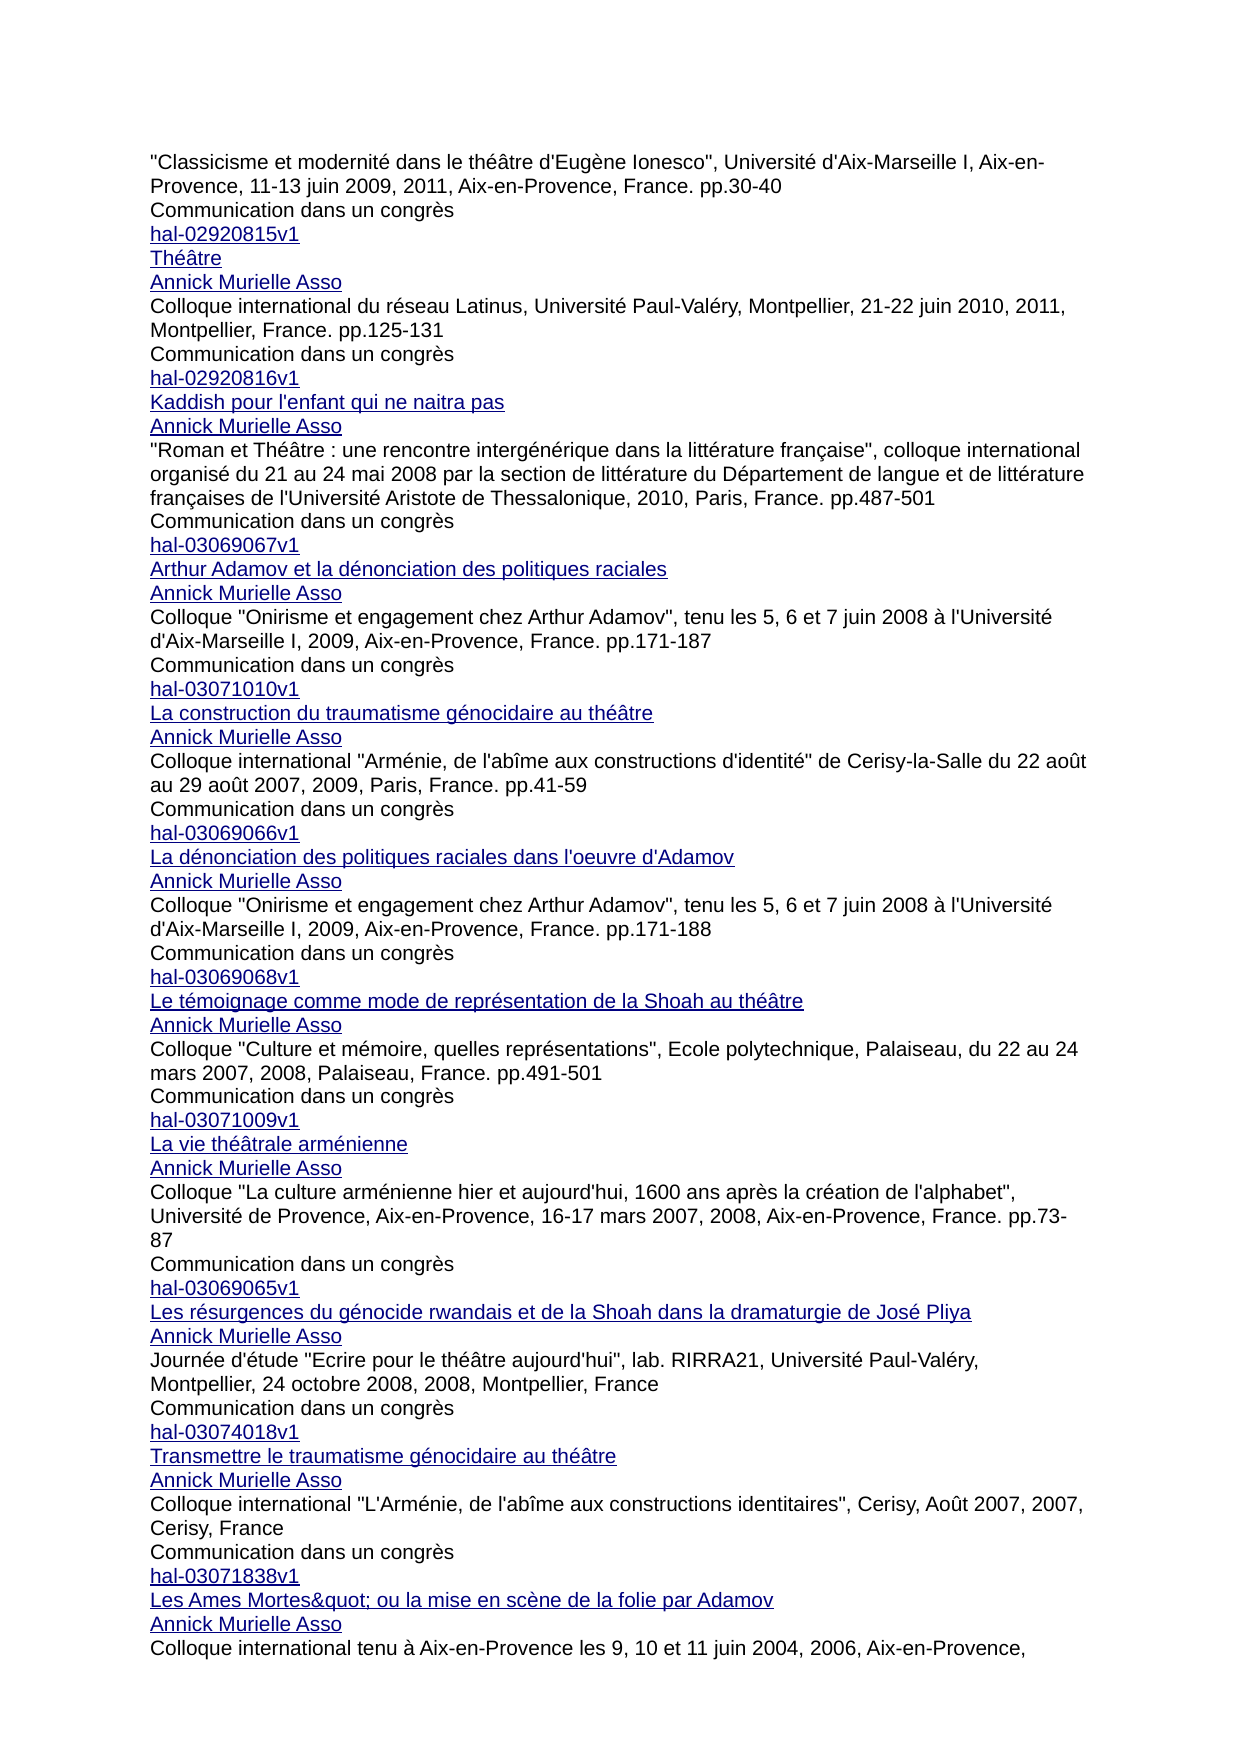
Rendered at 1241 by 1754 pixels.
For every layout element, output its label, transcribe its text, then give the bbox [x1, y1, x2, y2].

table_cell La construction du traumatisme génocidaire au théâtre Annick Murielle Asso Colloque international "Arménie, de l'abîme aux constructions d'identité" de Cerisy-la-Salle du 22 août au 29 août 2007, 2009, Paris, France. pp.41-59 Communication dans un congrès hal-03069066v1 [150, 701, 1090, 845]
table_cell La vie théâtrale arménienne Annick Murielle Asso Colloque "La culture arménienne hier et aujourd'hui, 1600 ans après la création de l'alphabet", Université de Provence, Aix-en-Provence, 16-17 mars 2007, 2008, Aix-en-Provence, France. pp.73-87 Communication dans un congrès hal-03069065v1 [150, 1132, 1090, 1300]
table_cell Les résurgences du génocide rwandais et de la Shoah dans la dramaturgie de José Pliya Annick Murielle Asso Journée d'étude "Ecrire pour le théâtre aujourd'hui", lab. RIRRA21, Université Paul-Valéry, Montpellier, 24 octobre 2008, 2008, Montpellier, France Communication dans un congrès hal-03074018v1 [150, 1300, 1090, 1444]
table_cell La dénonciation des politiques raciales dans l'oeuvre d'Adamov Annick Murielle Asso Colloque "Onirisme et engagement chez Arthur Adamov", tenu les 5, 6 et 7 juin 2008 à l'Université d'Aix-Marseille I, 2009, Aix-en-Provence, France. pp.171-188 Communication dans un congrès hal-03069068v1 [150, 845, 1090, 988]
table_cell "Classicisme et modernité dans le théâtre d'Eugène Ionesco", Université d'Aix-Marseille I, Aix-en-Provence, 11-13 juin 2009, 2011, Aix-en-Provence, France. pp.30-40 Communication dans un congrès hal-02920815v1 [150, 150, 1090, 246]
table_cell Théâtre Annick Murielle Asso Colloque international du réseau Latinus, Université Paul-Valéry, Montpellier, 21-22 juin 2010, 2011, Montpellier, France. pp.125-131 Communication dans un congrès hal-02920816v1 [150, 246, 1090, 389]
table_cell Les Ames Mortes&quot; ou la mise en scène de la folie par Adamov Annick Murielle Asso Colloque international tenu à Aix-en-Provence les 9, 10 et 11 juin 2004, 2006, Aix-en-Provence, [150, 1588, 1090, 1659]
table_cell Le témoignage comme mode de représentation de la Shoah au théâtre Annick Murielle Asso Colloque "Culture et mémoire, quelles représentations", Ecole polytechnique, Palaiseau, du 22 au 24 mars 2007, 2008, Palaiseau, France. pp.491-501 Communication dans un congrès hal-03071009v1 [150, 989, 1090, 1132]
table_cell Kaddish pour l'enfant qui ne naitra pas Annick Murielle Asso "Roman et Théâtre : une rencontre intergénérique dans la littérature française", colloque international organisé du 21 au 24 mai 2008 par la section de littérature du Département de langue et de littérature françaises de l'Université Aristote de Thessalonique, 2010, Paris, France. pp.487-501 Communication dans un congrès hal-03069067v1 [150, 390, 1090, 557]
table_cell Arthur Adamov et la dénonciation des politiques raciales Annick Murielle Asso Colloque "Onirisme et engagement chez Arthur Adamov", tenu les 5, 6 et 7 juin 2008 à l'Université d'Aix-Marseille I, 2009, Aix-en-Provence, France. pp.171-187 Communication dans un congrès hal-03071010v1 [150, 557, 1090, 701]
table_cell Transmettre le traumatisme génocidaire au théâtre Annick Murielle Asso Colloque international "L'Arménie, de l'abîme aux constructions identitaires", Cerisy, Août 2007, 2007, Cerisy, France Communication dans un congrès hal-03071838v1 [150, 1444, 1090, 1587]
